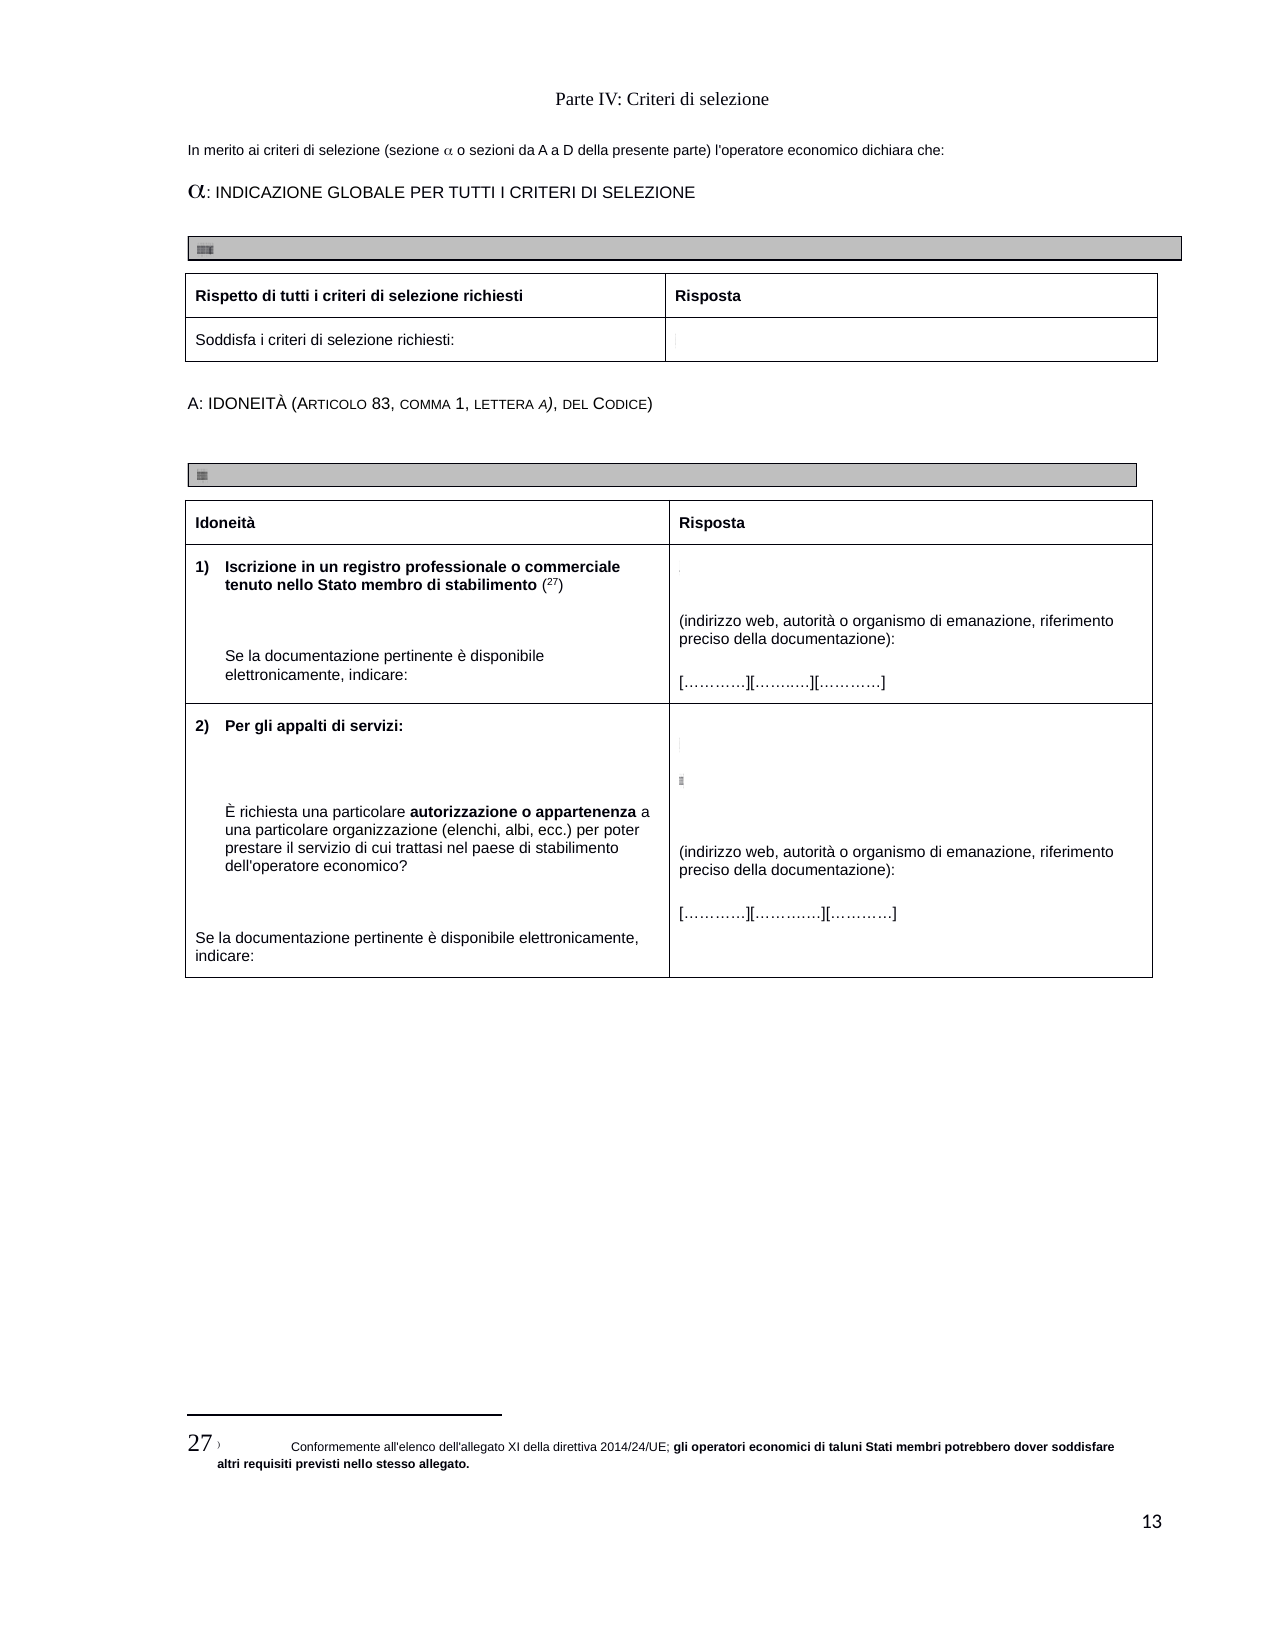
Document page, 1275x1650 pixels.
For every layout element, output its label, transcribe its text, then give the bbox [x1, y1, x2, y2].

table_cell Soddisfa i criteri di selezione richiesti: [186, 318, 665, 361]
text Parte IV: Criteri di selezione [187, 87, 1137, 109]
table_header Risposta [666, 274, 1157, 317]
table_header Rispetto di tutti i criteri di selezione richiesti [186, 274, 665, 317]
title A: Idoneità (Articolo 83, comma 1, lettera a), del Codice) [187, 394, 1137, 413]
table_cell [………….…] (indirizzo web, autorità o organismo di emanazione, riferimento preciso della documentazione): […………][……..…][…………] [670, 545, 1152, 703]
table_cell Per gli appalti di servizi: È richiesta una particolare autorizzazione o appartenenza a una particolare organizzazione (elenchi, albi, ecc.) per poter prestare il servizio di cui trattasi nel paese di stabilimento dell'operatore economico? Se la documentazione pertinente è disponibile elettronicamente, indicare: [186, 704, 669, 977]
table_header Idoneità [186, 501, 669, 544]
table_cell [ ] Sì [ ] No [666, 318, 1157, 361]
text In merito ai criteri di selezione (sezione  o sezioni da A a D della presente parte) l'operatore economico dichiara che: [187, 142, 1137, 159]
text Tale Sezione è da compilare solo se le informazioni sono state richieste espressamente dall’amministrazione aggiudicatrice o dall’ente aggiudicatore nell’avviso o bando pertinente o nei documenti di gara. [189, 464, 1136, 486]
title : Indicazione globale per tutti i criteri di selezione [187, 178, 1137, 204]
text L'operatore economico deve compilare questo campo solo se l'amministrazione aggiudicatrice o l'ente aggiudicatore ha indicato nell'avviso o bando pertinente o nei documenti di gara ivi citati che l'operatore economico può limitarsi a compilare la sezione  della parte IV senza compilare nessun'altra sezione della parte IV: [189, 237, 1181, 259]
table_header Risposta [670, 501, 1152, 544]
table_cell [ ] Sì [ ] No In caso affermativo, specificare quale documentazione e se l'operatore economico ne dispone: [ …] [ ] Sì [ ] No (indirizzo web, autorità o organismo di emanazione, riferimento preciso della documentazione): […………][……….…][…………] [670, 704, 1152, 977]
table_cell Iscrizione in un registro professionale o commerciale tenuto nello Stato membro di stabilimento () Se la documentazione pertinente è disponibile elettronicamente, indicare: [186, 545, 669, 703]
